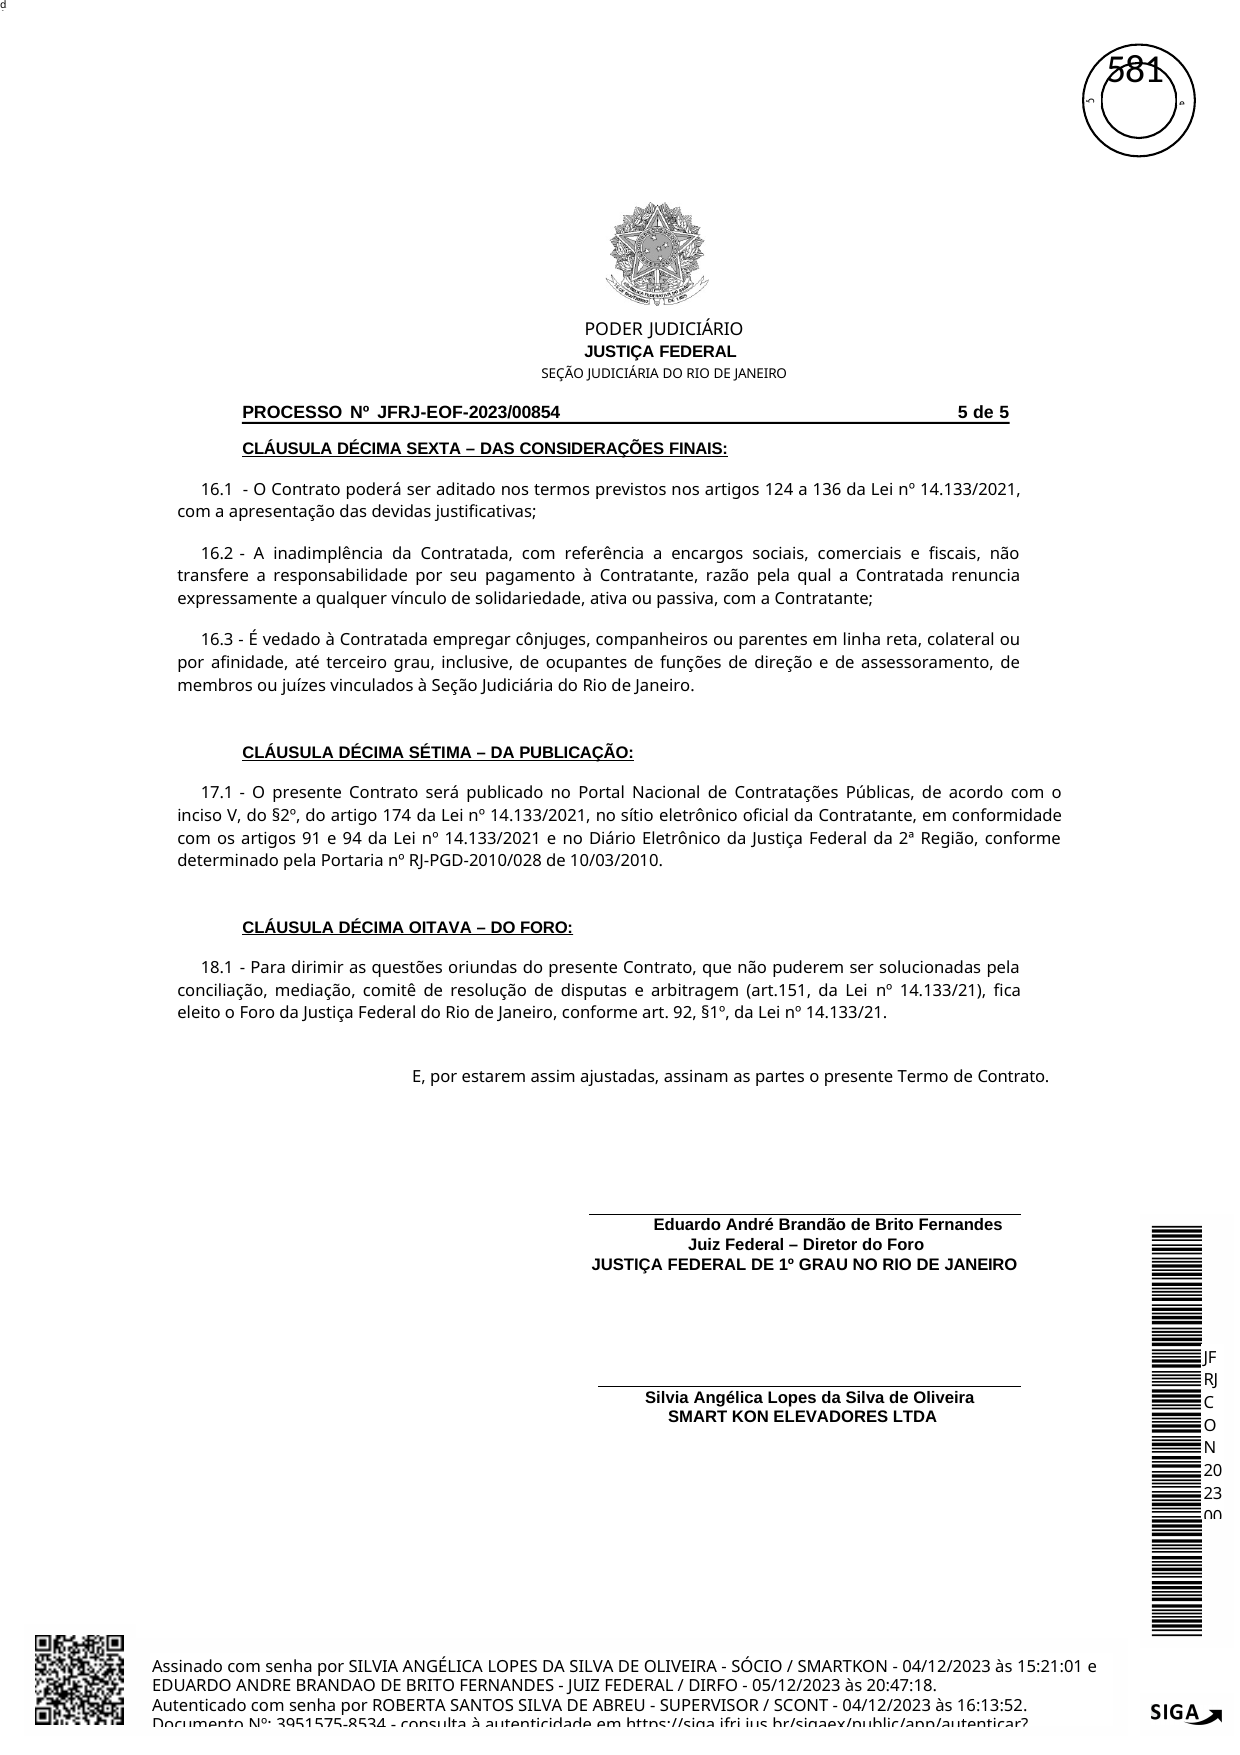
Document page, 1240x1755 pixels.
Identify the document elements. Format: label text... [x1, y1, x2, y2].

subtitle CLÁUSULA DÉCIMA SEXTA – DAS CONSIDERAÇÕES FINAIS: [242, 439, 1062, 458]
subtitle PROCESSO Nº JFRJ-EOF-2023/00854 5 de 5 [242, 402, 1062, 422]
text E, por estarem assim ajustadas, assinam as partes o presente Termo de Contrato. [412, 1065, 1062, 1088]
subtitle JUSTIÇA FEDERAL [265, 341, 1055, 361]
subtitle PODER JUDICIÁRIO [265, 317, 1062, 341]
subtitle CLÁUSULA DÉCIMA SÉTIMA – DA PUBLICAÇÃO: [242, 743, 1062, 762]
list - A inadimplência da Contratada, com referência a encargos sociais, comerciais e fiscais, não transfere a responsabilidade por seu pagamento à Contratante, razão pela qual a Contratada renuncia expressamente a qualquer vínculo de solidariedade, ativa ou passiva, com a Contratante; [177, 541, 1021, 609]
text SEÇÃO JUDICIÁRIA DO RIO DE JANEIRO [265, 364, 1062, 383]
text ç [1085, 98, 1099, 106]
text JUSTIÇA FEDERAL DE 1º GRAU NO RIO DE JANEIRO [591, 1254, 1062, 1273]
list - É vedado à Contratada empregar cônjuges, companheiros ou parentes em linha reta, colateral ou por afinidade, até terceiro grau, inclusive, de ocupantes de funções de direção e de assessoramento, de membros ou juízes vinculados à Seção Judiciária do Rio de Janeiro. [177, 628, 1022, 696]
text d [0, 0, 6, 10]
text e [1179, 97, 1193, 105]
text Silvia Angélica Lopes da Silva de Oliveira SMART KON ELEVADORES LTDA [645, 1384, 1025, 1426]
text Eduardo André Brandão de Brito Fernandes Juiz Federal – Diretor do Foro [653, 1211, 1027, 1254]
list - O presente Contrato será publicado no Portal Nacional de Contratações Públicas, de acordo com o inciso V, do §2º, do artigo 174 da Lei nº 14.133/2021, no sítio eletrônico oficial da Contratante, em conformidade com os artigos 91 e 94 da Lei nº 14.133/2021 e no Diário Eletrônico da Justiça Federal da 2ª Região, conforme determinado pela Portaria nº RJ-PGD-2010/028 de 10/03/2010. [177, 781, 1062, 872]
text JFRJCON202300059A [1203, 1345, 1224, 1518]
list - Para dirimir as questões oriundas do presente Contrato, que não puderem ser solucionadas pela conciliação, mediação, comitê de resolução de disputas e arbitragem (art.151, da Lei nº 14.133/21), fica eleito o Foro da Justiça Federal do Rio de Janeiro, conforme art. 92, §1º, da Lei nº 14.133/21. [177, 956, 1021, 1024]
list - O Contrato poderá ser aditado nos termos previstos nos artigos 124 a 136 da Lei nº 14.133/2021, com a apresentação das devidas justificativas; [177, 477, 1022, 523]
subtitle CLÁUSULA DÉCIMA OITAVA – DO FORO: [242, 918, 1062, 937]
